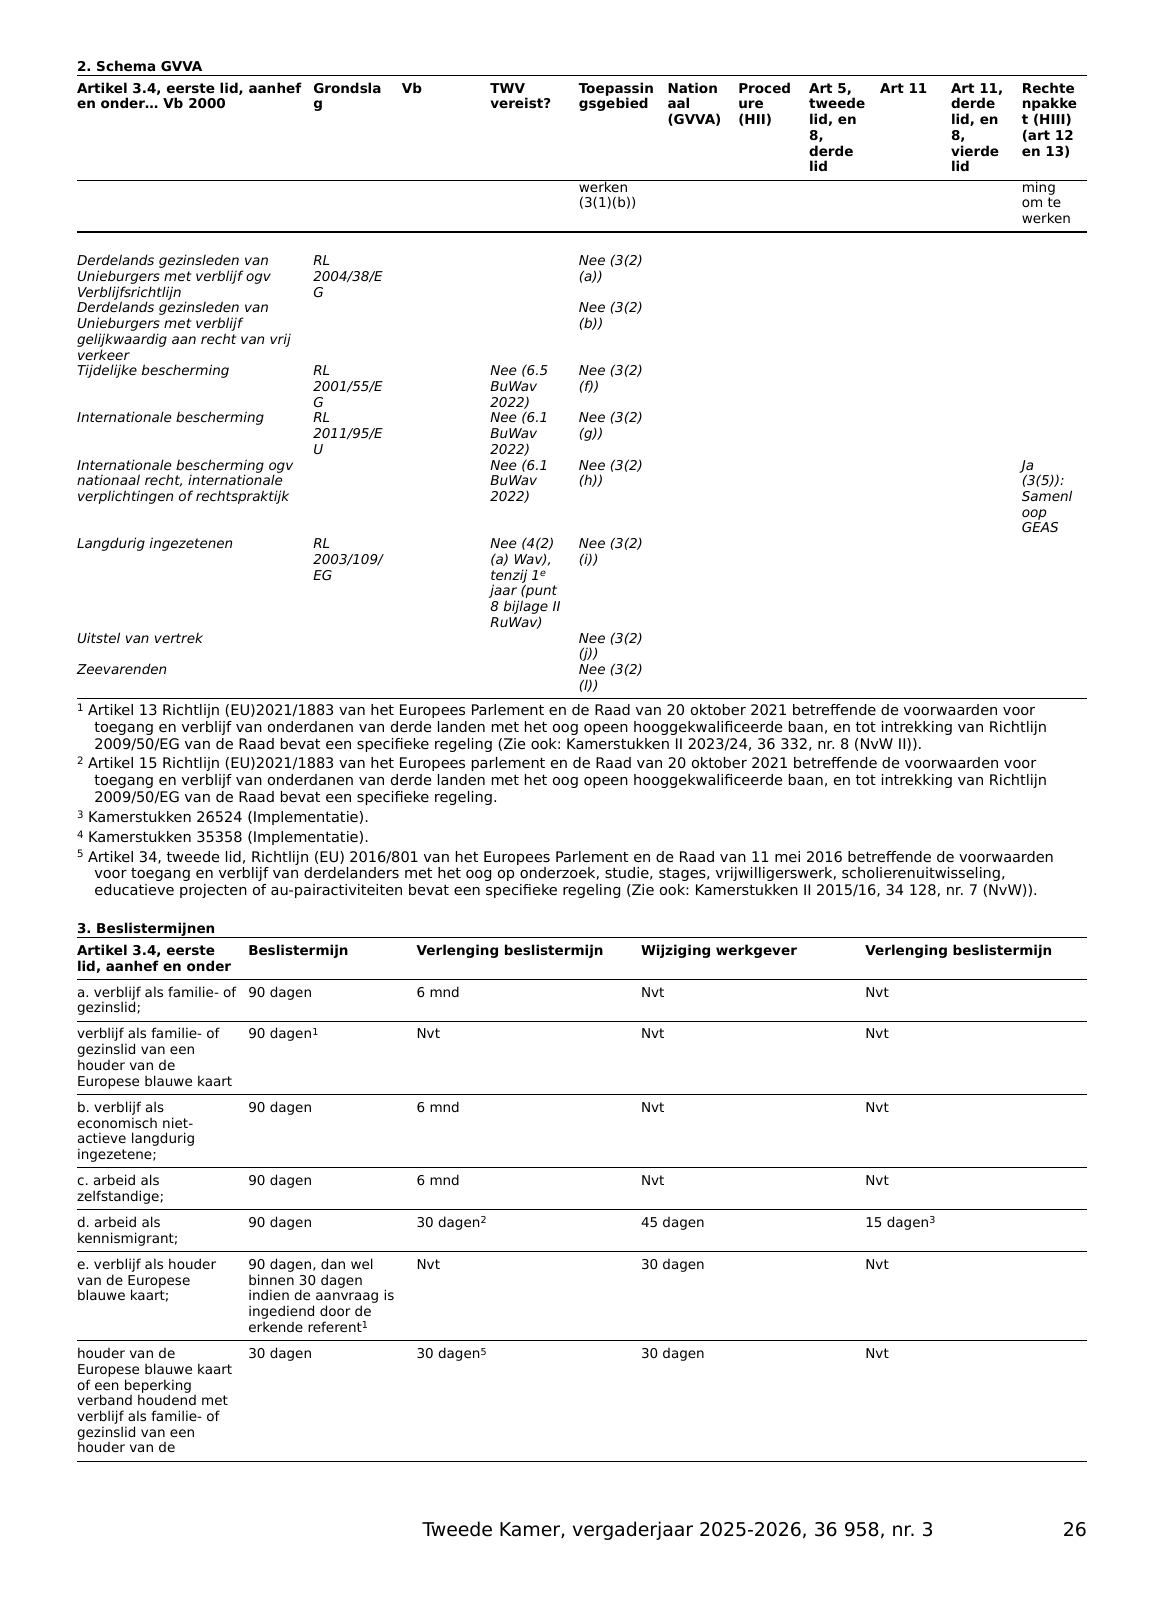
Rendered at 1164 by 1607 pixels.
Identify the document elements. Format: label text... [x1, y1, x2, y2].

table_cell verblijf als familie- of gezinslid van een houder van de Europese blauwe kaart [77, 1022, 242, 1094]
table_cell [661, 662, 732, 698]
table_cell [1016, 300, 1087, 363]
table_cell Verlenging beslistermijn [410, 938, 635, 979]
table_cell [945, 181, 1016, 231]
table_cell [874, 458, 945, 536]
table_cell Nvt [859, 1168, 1087, 1209]
table_cell 30 dagen [635, 1341, 859, 1461]
table_cell [803, 181, 874, 231]
table_cell [396, 363, 484, 410]
table_cell [396, 300, 484, 363]
table_cell 6 mnd [410, 1168, 635, 1209]
table_cell [307, 630, 396, 662]
table_cell [732, 662, 803, 698]
table_cell [396, 181, 484, 231]
table_cell 15 dagen3 [859, 1210, 1087, 1251]
table_cell TWV vereist? [484, 76, 573, 179]
table_cell Ja (3(5)): Samenloop GEAS [1016, 458, 1087, 536]
table_cell [803, 536, 874, 630]
table_cell [874, 181, 945, 231]
table_cell [874, 410, 945, 457]
table_cell [484, 630, 573, 662]
table_cell [661, 363, 732, 410]
table_cell c. arbeid als zelfstandige; [77, 1168, 242, 1209]
table_cell [732, 536, 803, 630]
table_cell [732, 181, 803, 231]
table_cell [732, 300, 803, 363]
table_cell [945, 300, 1016, 363]
table_cell Nvt [859, 980, 1087, 1021]
table_cell Derdelands gezinsleden van Unieburgers met verblijf ogv Verblijfsrichtlijn [77, 253, 307, 300]
table_cell Nvt [859, 1252, 1087, 1340]
table_cell [1016, 662, 1087, 698]
table_cell Art 11, derde lid, en 8, vierde lid [945, 76, 1016, 179]
table_cell Art 11 [874, 76, 945, 179]
table_cell [945, 662, 1016, 698]
table_cell Grondslag [307, 76, 396, 179]
table_cell [732, 363, 803, 410]
table_cell Toepassingsgebied [573, 76, 661, 179]
table_cell 30 dagen2 [410, 1210, 635, 1251]
table_cell [945, 458, 1016, 536]
table_cell [661, 630, 732, 662]
table_cell [307, 181, 396, 231]
table_cell [396, 630, 484, 662]
table_cell Nee (3(2)(h)) [573, 458, 661, 536]
table_header 3. Beslistermijnen [77, 921, 1087, 937]
table_cell 90 dagen, dan wel binnen 30 dagen indien de aanvraag is ingediend door de erkende referent1 [242, 1252, 410, 1340]
table_cell [396, 253, 484, 300]
table_cell [803, 458, 874, 536]
table_cell [874, 363, 945, 410]
table_cell Tijdelijke bescherming [77, 363, 307, 410]
table_cell 90 dagen [242, 1210, 410, 1251]
table_cell [661, 458, 732, 536]
table_cell [732, 233, 803, 253]
table_cell [874, 253, 945, 300]
table_cell Nvt [410, 1022, 635, 1094]
table_cell [661, 253, 732, 300]
table_cell Nvt [859, 1095, 1087, 1167]
table_cell [1016, 630, 1087, 662]
table_cell [307, 662, 396, 698]
table_cell [732, 410, 803, 457]
table_cell Nvt [859, 1341, 1087, 1461]
table_cell [803, 662, 874, 698]
table_cell [396, 410, 484, 457]
table_cell [396, 458, 484, 536]
table_cell [484, 300, 573, 363]
table_cell [732, 630, 803, 662]
table_cell [1016, 233, 1087, 253]
table_cell [874, 233, 945, 253]
table_cell Artikel 3.4, eerste lid, aanhef en onder [77, 938, 242, 979]
table_cell [661, 233, 732, 253]
table_cell [77, 181, 307, 231]
table_cell 90 dagen [242, 980, 410, 1021]
table_cell d. arbeid als kennismigrant; [77, 1210, 242, 1251]
table_cell RL 2011/95/EU [307, 410, 396, 457]
table_cell [945, 363, 1016, 410]
table_cell Nee (6.1 BuWav 2022) [484, 410, 573, 457]
table_cell [484, 253, 573, 300]
table_cell Nvt [410, 1252, 635, 1340]
table_cell Procedure (HII) [732, 76, 803, 179]
table_cell [661, 410, 732, 457]
table_cell 1 Artikel 13 Richtlijn (EU)2021/1883 van het Europees Parlement en de Raad van 20 oktober 2021 betreffende de voorwaarden voor toegang en verblijf van onderdanen van derde landen met het oog opeen hooggekwalificeerde baan, en tot intrekking van Richtlijn 2009/50/EG van de Raad bevat een specifieke regeling (Zie ook: Kamerstukken II 2023/24, 36 332, nr. 8 (NvW II)). 2 Artikel 15 Richtlijn (EU)2021/1883 van het Europees parlement en de Raad van 20 oktober 2021 betreffende de voorwaarden voor toegang en verblijf van onderdanen van derde landen met het oog opeen hooggekwalificeerde baan, en tot intrekking van Richtlijn 2009/50/EG van de Raad bevat een specifieke regeling. 3 Kamerstukken 26524 (Implementatie). 4 Kamerstukken 35358 (Implementatie). 5 Artikel 34, tweede lid, Richtlijn (EU) 2016/801 van het Europees Parlement en de Raad van 11 mei 2016 betreffende de voorwaarden voor toegang en verblijf van derdelanders met het oog op onderzoek, studie, stages, vrijwilligerswerk, scholierenuitwisseling, educatieve projecten of au-pairactiviteiten bevat een specifieke regeling (Zie ook: Kamerstukken II 2015/16, 34 128, nr. 7 (NvW)). [77, 699, 1087, 899]
table_cell [1016, 410, 1087, 457]
table_cell RL 2003/109/EG [307, 536, 396, 630]
table_cell [307, 458, 396, 536]
table_cell 45 dagen [635, 1210, 859, 1251]
table_cell RL 2004/38/EG [307, 253, 396, 300]
table_cell Rechtenpakket (HIII) (art 12 en 13) [1016, 76, 1087, 179]
table_cell [803, 410, 874, 457]
table_cell Nee (3(2)(a)) [573, 253, 661, 300]
table_cell [874, 630, 945, 662]
table_cell Internationale bescherming [77, 410, 307, 457]
table_cell [945, 253, 1016, 300]
table_header 2. Schema GVVA [77, 59, 1087, 75]
table_cell [803, 300, 874, 363]
table_cell Nee (3(2)(l)) [573, 662, 661, 698]
table_cell Nee (3(2)(f)) [573, 363, 661, 410]
table_cell 90 dagen1 [242, 1022, 410, 1094]
table_cell Nvt [635, 1095, 859, 1167]
table_cell [945, 410, 1016, 457]
table_cell Nvt [859, 1022, 1087, 1094]
table_cell 30 dagen5 [410, 1341, 635, 1461]
table_cell b. verblijf als economisch niet-actieve langdurig ingezetene; [77, 1095, 242, 1167]
table_cell Derdelands gezinsleden van Unieburgers met verblijf gelijkwaardig aan recht van vrij verkeer [77, 300, 307, 363]
table_cell 90 dagen [242, 1095, 410, 1167]
table_cell Zeevarenden [77, 662, 307, 698]
table_cell Langdurig ingezetenen [77, 536, 307, 630]
table_cell Nee (6.1 BuWav 2022) [484, 458, 573, 536]
table_cell Vb [396, 76, 484, 179]
table_cell Art 5, tweede lid, en 8, derde lid [803, 76, 874, 179]
table_cell Nee (4(2)(a) Wav), tenzij 1e jaar (punt 8 bijlage II RuWav) [484, 536, 573, 630]
table_cell [77, 233, 307, 253]
table_cell Verlenging beslistermijn [859, 938, 1087, 979]
table_cell [573, 233, 661, 253]
table_cell Nee (3(2)(i)) [573, 536, 661, 630]
table_cell 30 dagen [635, 1252, 859, 1340]
table_cell [803, 630, 874, 662]
table_cell Uitstel van vertrek [77, 630, 307, 662]
table_cell [803, 233, 874, 253]
table_cell [732, 253, 803, 300]
table_cell werken (3(1)(b)) [573, 181, 661, 231]
table_cell [1016, 363, 1087, 410]
table_cell 6 mnd [410, 1095, 635, 1167]
table_cell houder van de Europese blauwe kaart of een beperking verband houdend met verblijf als familie- of gezinslid van een houder van de [77, 1341, 242, 1461]
table_cell [874, 662, 945, 698]
table_cell [307, 300, 396, 363]
table_cell 6 mnd [410, 980, 635, 1021]
table_cell Nee (3(2)(b)) [573, 300, 661, 363]
table_cell Internationale bescherming ogv nationaal recht, internationale verplichtingen of rechtspraktijk [77, 458, 307, 536]
table_cell Nee (3(2)(j)) [573, 630, 661, 662]
table_cell [874, 300, 945, 363]
table_cell [732, 458, 803, 536]
table_cell Nvt [635, 980, 859, 1021]
table_cell [484, 181, 573, 231]
table_cell Wijziging werkgever [635, 938, 859, 979]
table_cell [661, 181, 732, 231]
table_cell e. verblijf als houder van de Europese blauwe kaart; [77, 1252, 242, 1340]
table_cell Nationaal (GVVA) [661, 76, 732, 179]
table_cell [945, 233, 1016, 253]
table_cell [945, 536, 1016, 630]
table_cell [661, 300, 732, 363]
table_cell [484, 662, 573, 698]
table_cell Beslistermijn [242, 938, 410, 979]
table_cell 90 dagen [242, 1168, 410, 1209]
table_cell Artikel 3.4, eerste lid, aanhef en onder… Vb 2000 [77, 76, 307, 179]
table_cell [874, 536, 945, 630]
table_cell 30 dagen [242, 1341, 410, 1461]
table_cell [803, 253, 874, 300]
table_cell [1016, 253, 1087, 300]
table_cell [396, 662, 484, 698]
table_cell [484, 233, 573, 253]
table_cell [1016, 536, 1087, 630]
table_cell [945, 630, 1016, 662]
table_cell Nee (3(2)(g)) [573, 410, 661, 457]
table_cell RL 2001/55/EG [307, 363, 396, 410]
table_cell Nvt [635, 1022, 859, 1094]
table_cell [396, 233, 484, 253]
table_cell [396, 536, 484, 630]
table_cell Nee (6.5 BuWav 2022) [484, 363, 573, 410]
table_cell a. verblijf als familie- of gezinslid; [77, 980, 242, 1021]
table_cell Nvt [635, 1168, 859, 1209]
table_cell [307, 233, 396, 253]
table_cell [803, 363, 874, 410]
table_cell ming om te werken [1016, 181, 1087, 231]
table_cell [661, 536, 732, 630]
